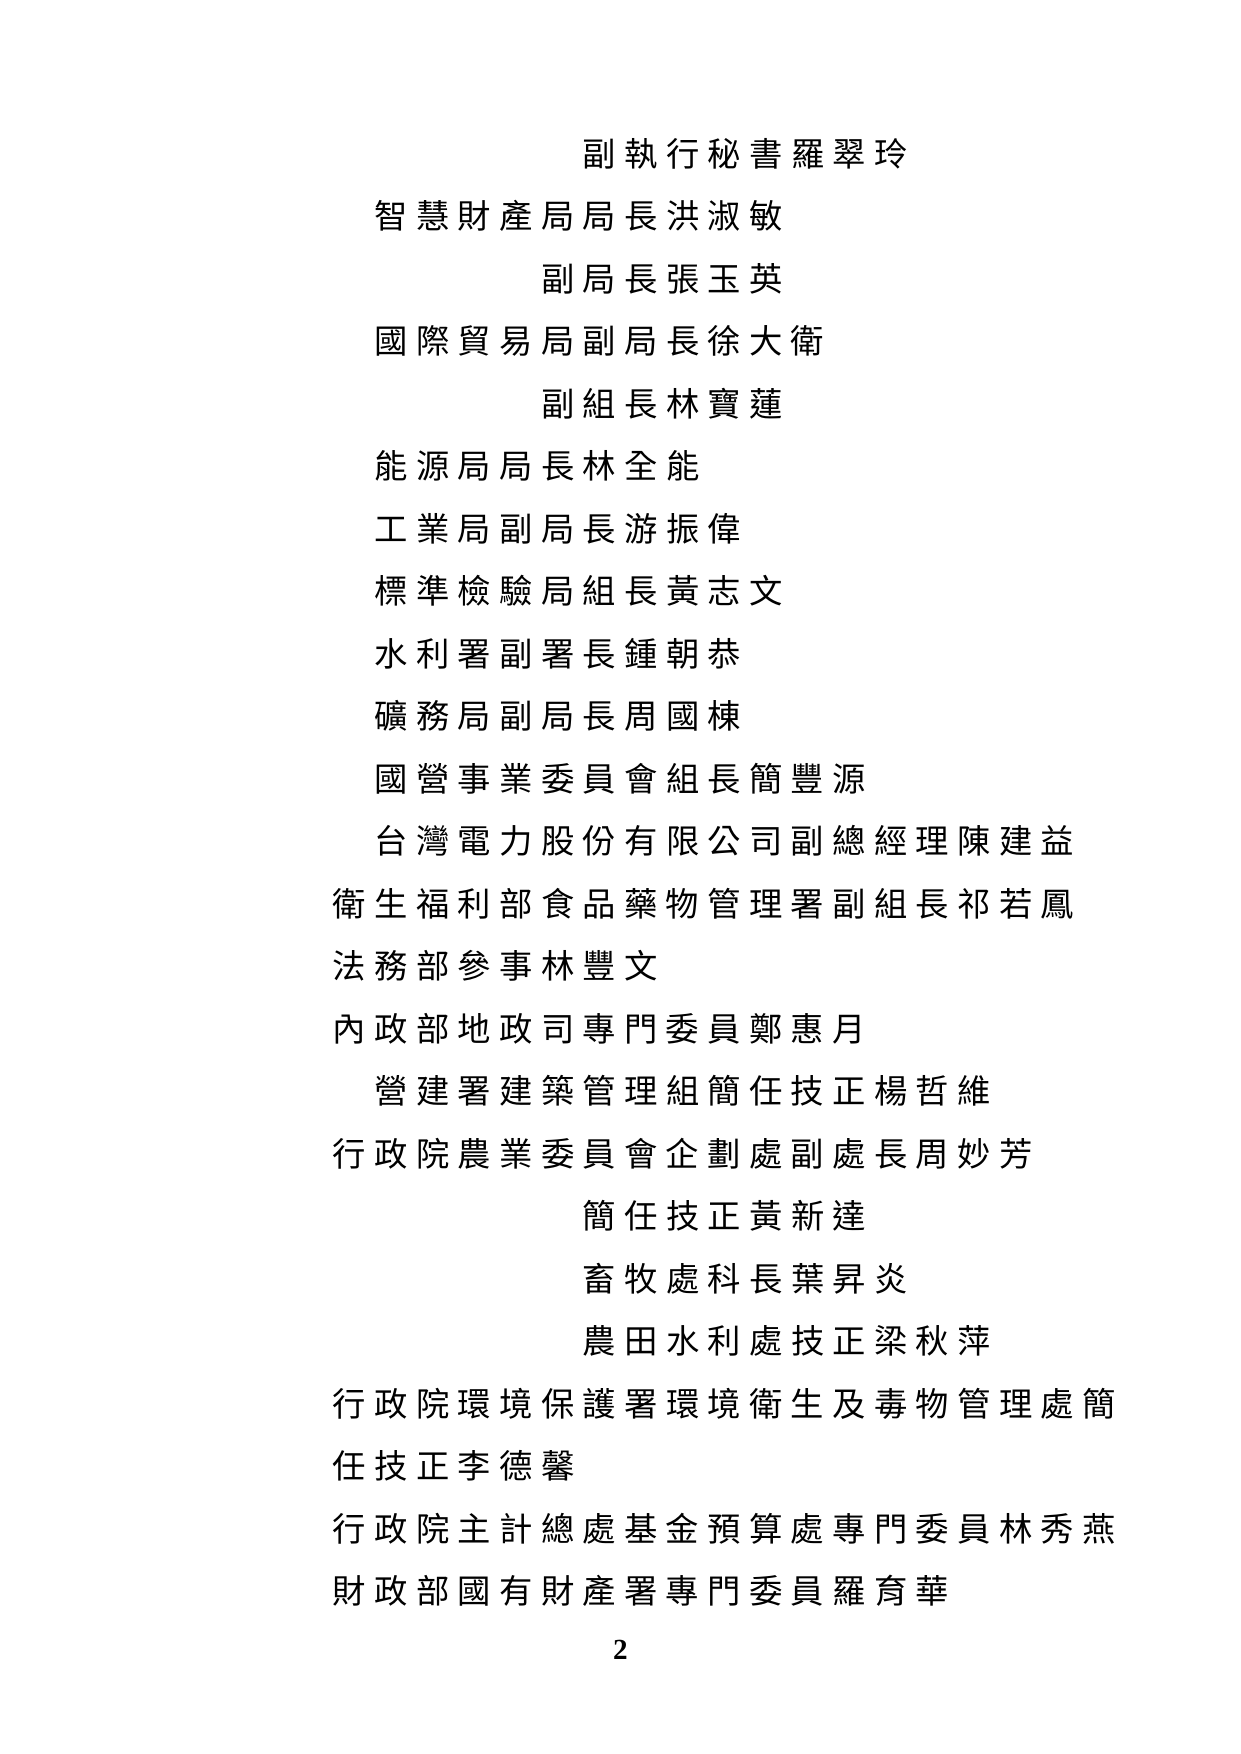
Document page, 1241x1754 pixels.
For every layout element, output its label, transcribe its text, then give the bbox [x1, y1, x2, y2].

text 台灣電力股份有限公司副總經理陳建益 [293, 798, 1120, 860]
text 副組長林寶蓮 [293, 360, 1120, 423]
text 財政部國有財產署專門委員羅育華 [292, 1548, 1120, 1610]
text 畜牧處科長葉昇炎 [292, 1235, 1120, 1298]
text 行政院農業委員會企劃處副處長周妙芳 [292, 1110, 1120, 1173]
text 法務部參事林豐文 [292, 923, 1120, 985]
text 營建署建築管理組簡任技正楊哲維 [293, 1048, 1120, 1110]
text 農田水利處技正梁秋萍 [292, 1298, 1120, 1360]
text 智慧財產局局長洪淑敏 [293, 173, 1120, 235]
text 衛生福利部食品藥物管理署副組長祁若鳳 [292, 860, 1120, 923]
text 國際貿易局副局長徐大衛 [293, 298, 1120, 360]
text 簡任技正黃新達 [292, 1173, 1120, 1235]
text 副局長張玉英 [293, 235, 1120, 298]
text 行政院環境保護署環境衛生及毒物管理處簡任技正李德馨 [292, 1360, 1120, 1485]
text 礦務局副局長周國棟 [293, 673, 1120, 735]
text 內政部地政司專門委員鄭惠月 [292, 985, 1120, 1048]
text 工業局副局長游振偉 [293, 485, 1120, 548]
text 行政院主計總處基金預算處專門委員林秀燕 [292, 1485, 1120, 1548]
text 水利署副署長鍾朝恭 [293, 610, 1120, 673]
text 標準檢驗局組長黃志文 [293, 548, 1120, 610]
text 能源局局長林全能 [293, 423, 1120, 485]
text 國營事業委員會組長簡豐源 [293, 735, 1120, 798]
text 副執行秘書羅翠玲 [293, 110, 1120, 173]
